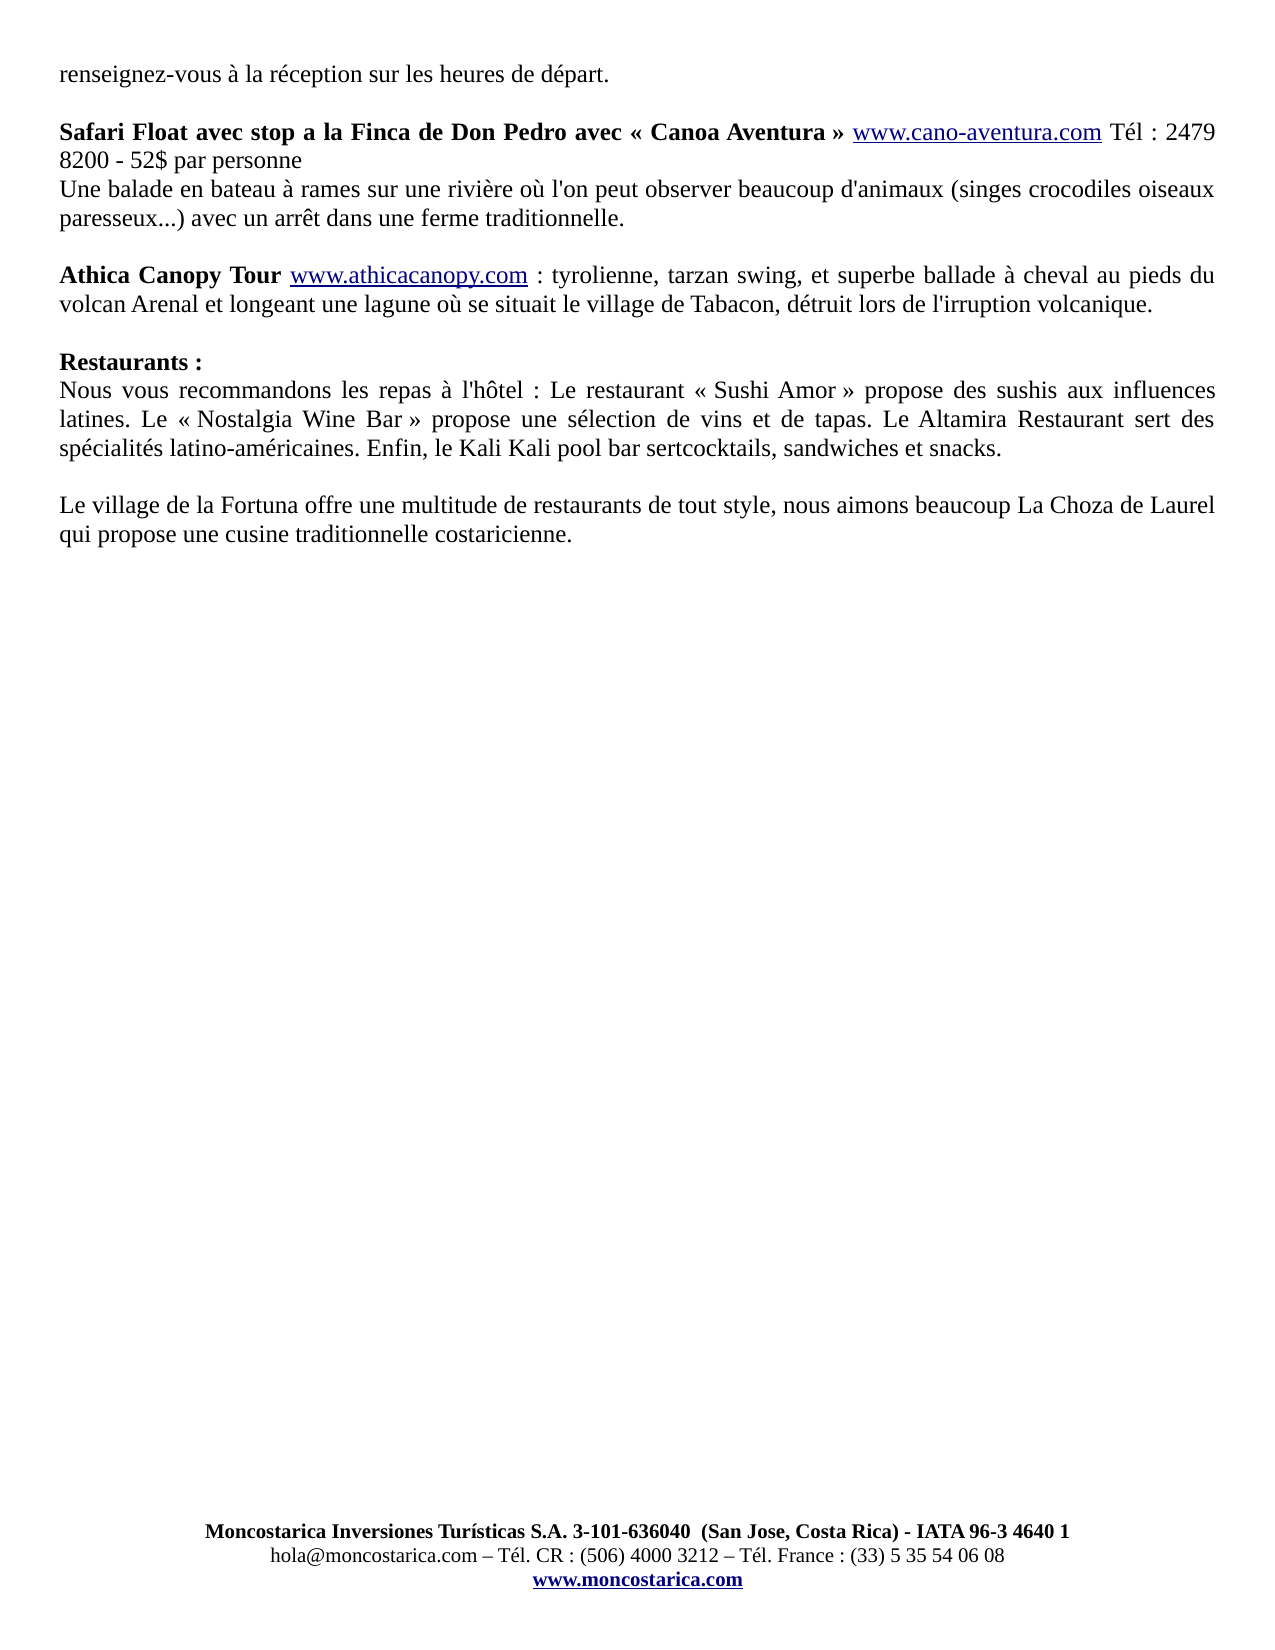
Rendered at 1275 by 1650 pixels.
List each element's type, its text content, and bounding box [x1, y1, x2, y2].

text Safari Float avec stop a la Finca de Don Pedro avec « Canoa Aventura » www.cano-aventura.com Tél : 2479 8200 - 52$ par personne [59, 117, 1216, 174]
text renseignez-vous à la réception sur les heures de départ. [59, 59, 1216, 88]
text Restaurants : [59, 347, 1216, 375]
text Le village de la Fortuna offre une multitude de restaurants de tout style, nous aimons beaucoup La Choza de Laurel qui propose une cusine traditionnelle costaricienne. [59, 490, 1216, 548]
text Une balade en bateau à rames sur une rivière où l'on peut observer beaucoup d'animaux (singes crocodiles oiseaux paresseux...) avec un arrêt dans une ferme traditionnelle. [59, 174, 1216, 232]
text Nous vous recommandons les repas à l'hôtel : Le restaurant « Sushi Amor » propose des sushis aux influences latines. Le « Nostalgia Wine Bar » propose une sélection de vins et de tapas. Le Altamira Restaurant sert des spécialités latino-américaines. Enfin, le Kali Kali pool bar sertcocktails, sandwiches et snacks. [59, 375, 1216, 462]
text Athica Canopy Tour www.athicacanopy.com : tyrolienne, tarzan swing, et superbe ballade à cheval au pieds du volcan Arenal et longeant une lagune où se situait le village de Tabacon, détruit lors de l'irruption volcanique. [59, 260, 1216, 318]
